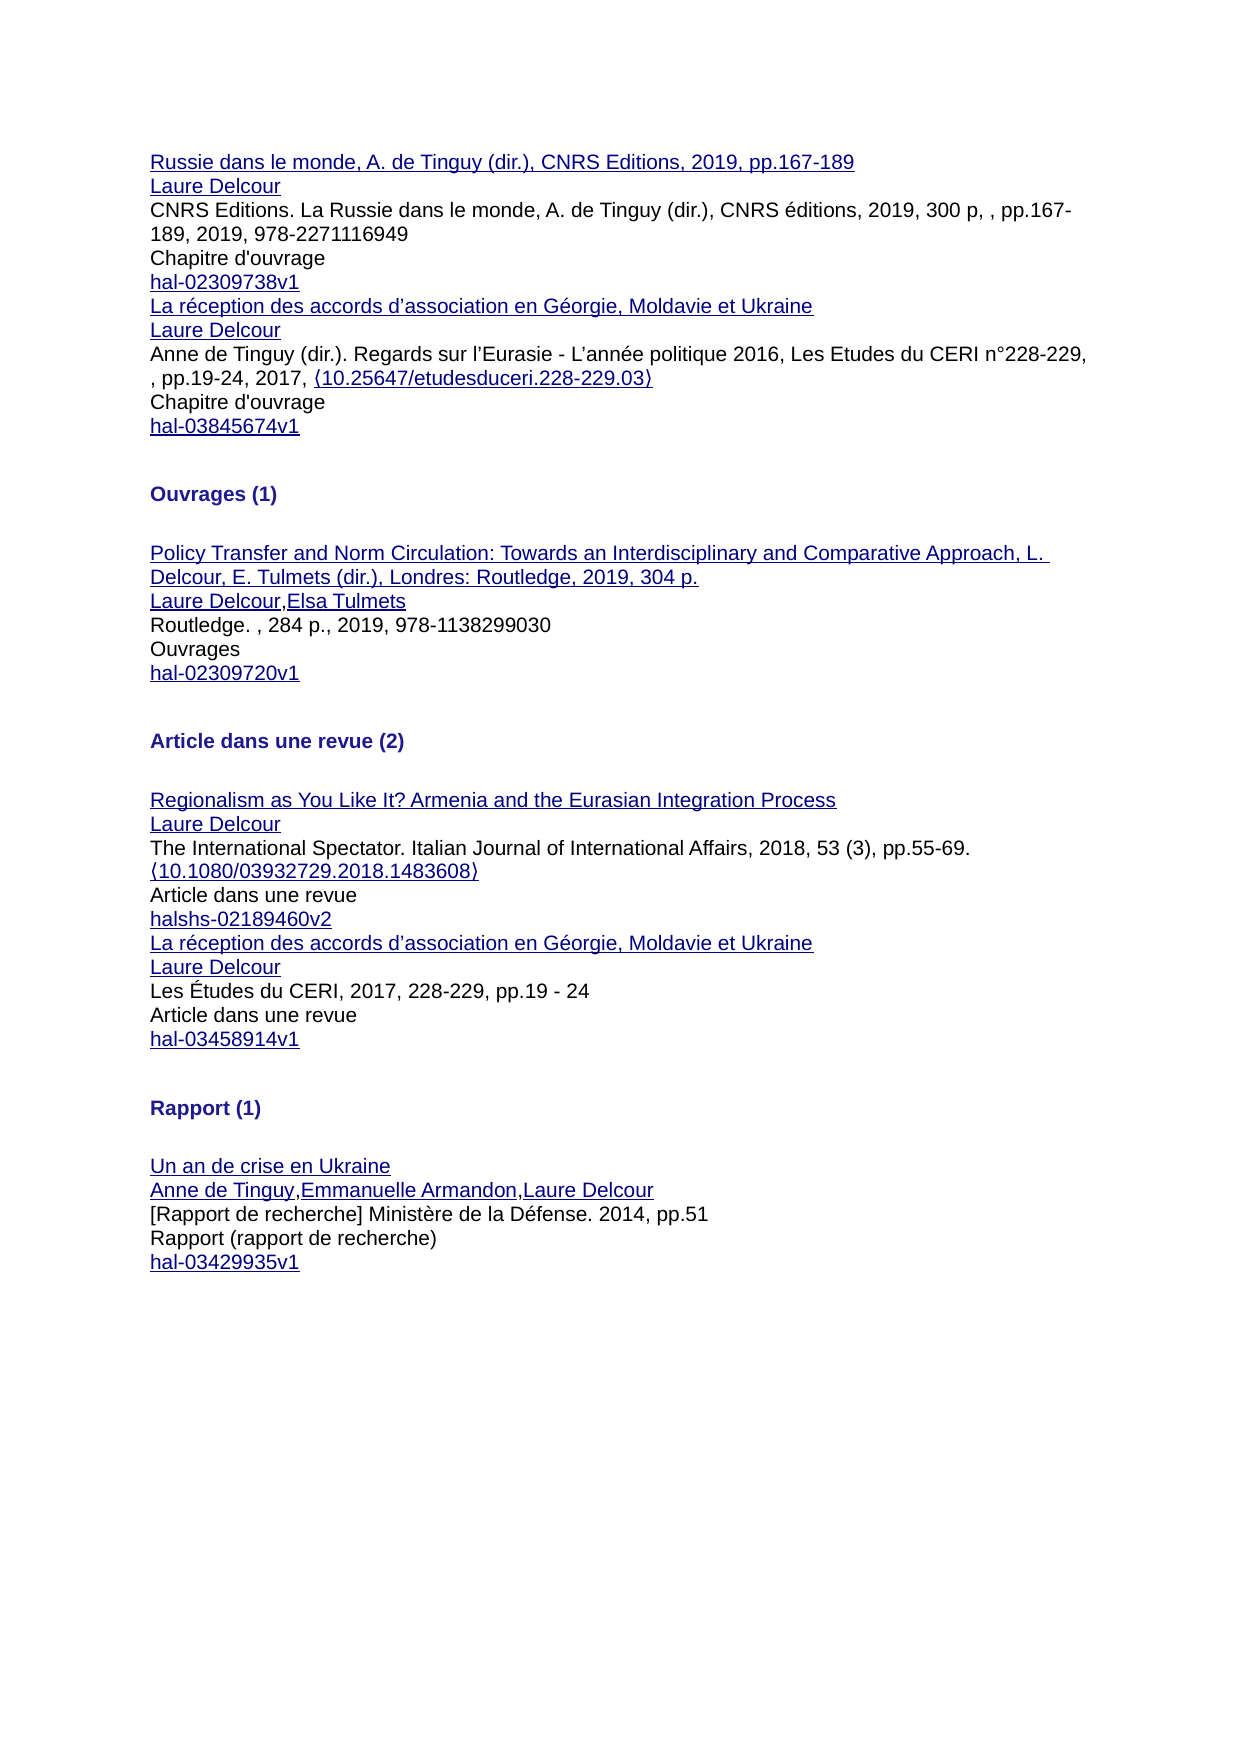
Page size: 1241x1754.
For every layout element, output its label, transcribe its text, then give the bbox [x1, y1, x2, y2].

table_header Regionalism as You Like It? Armenia and the Eurasian Integration Process Laure Delcour The International Spectator. Italian Journal of International Affairs, 2018, 53 (3), pp.55-69. ⟨10.1080/03932729.2018.1483608⟩ Article dans une revue halshs-02189460v2 [150, 788, 1090, 931]
table_cell La réception des accords d’association en Géorgie, Moldavie et Ukraine Laure Delcour Les Études du CERI, 2017, 228-229, pp.19 - 24 Article dans une revue hal-03458914v1 [150, 931, 1090, 1051]
subtitle Ouvrages (1) [150, 482, 1090, 506]
table_header Policy Transfer and Norm Circulation: Towards an Interdisciplinary and Comparative Approach, L. Delcour, E. Tulmets (dir.), Londres: Routledge, 2019, 304 p. Laure Delcour,Elsa Tulmets Routledge. , 284 p., 2019, 978-1138299030 Ouvrages hal-02309720v1 [150, 541, 1090, 684]
table_cell Russie dans le monde, A. de Tinguy (dir.), CNRS Editions, 2019, pp.167-189 Laure Delcour CNRS Editions. La Russie dans le monde, A. de Tinguy (dir.), CNRS éditions, 2019, 300 p, , pp.167-189, 2019, 978-2271116949 Chapitre d'ouvrage hal-02309738v1 [150, 150, 1090, 294]
table_header Un an de crise en Ukraine Anne de Tinguy,Emmanuelle Armandon,Laure Delcour [Rapport de recherche] Ministère de la Défense. 2014, pp.51 Rapport (rapport de recherche) hal-03429935v1 [150, 1154, 1090, 1274]
subtitle Article dans une revue (2) [150, 729, 1090, 753]
subtitle Rapport (1) [150, 1096, 1090, 1120]
table_cell La réception des accords d’association en Géorgie, Moldavie et Ukraine Laure Delcour Anne de Tinguy (dir.). Regards sur l’Eurasie - L’année politique 2016, Les Etudes du CERI n°228-229, , pp.19-24, 2017, ⟨10.25647/etudesduceri.228-229.03⟩ Chapitre d'ouvrage hal-03845674v1 [150, 294, 1090, 437]
